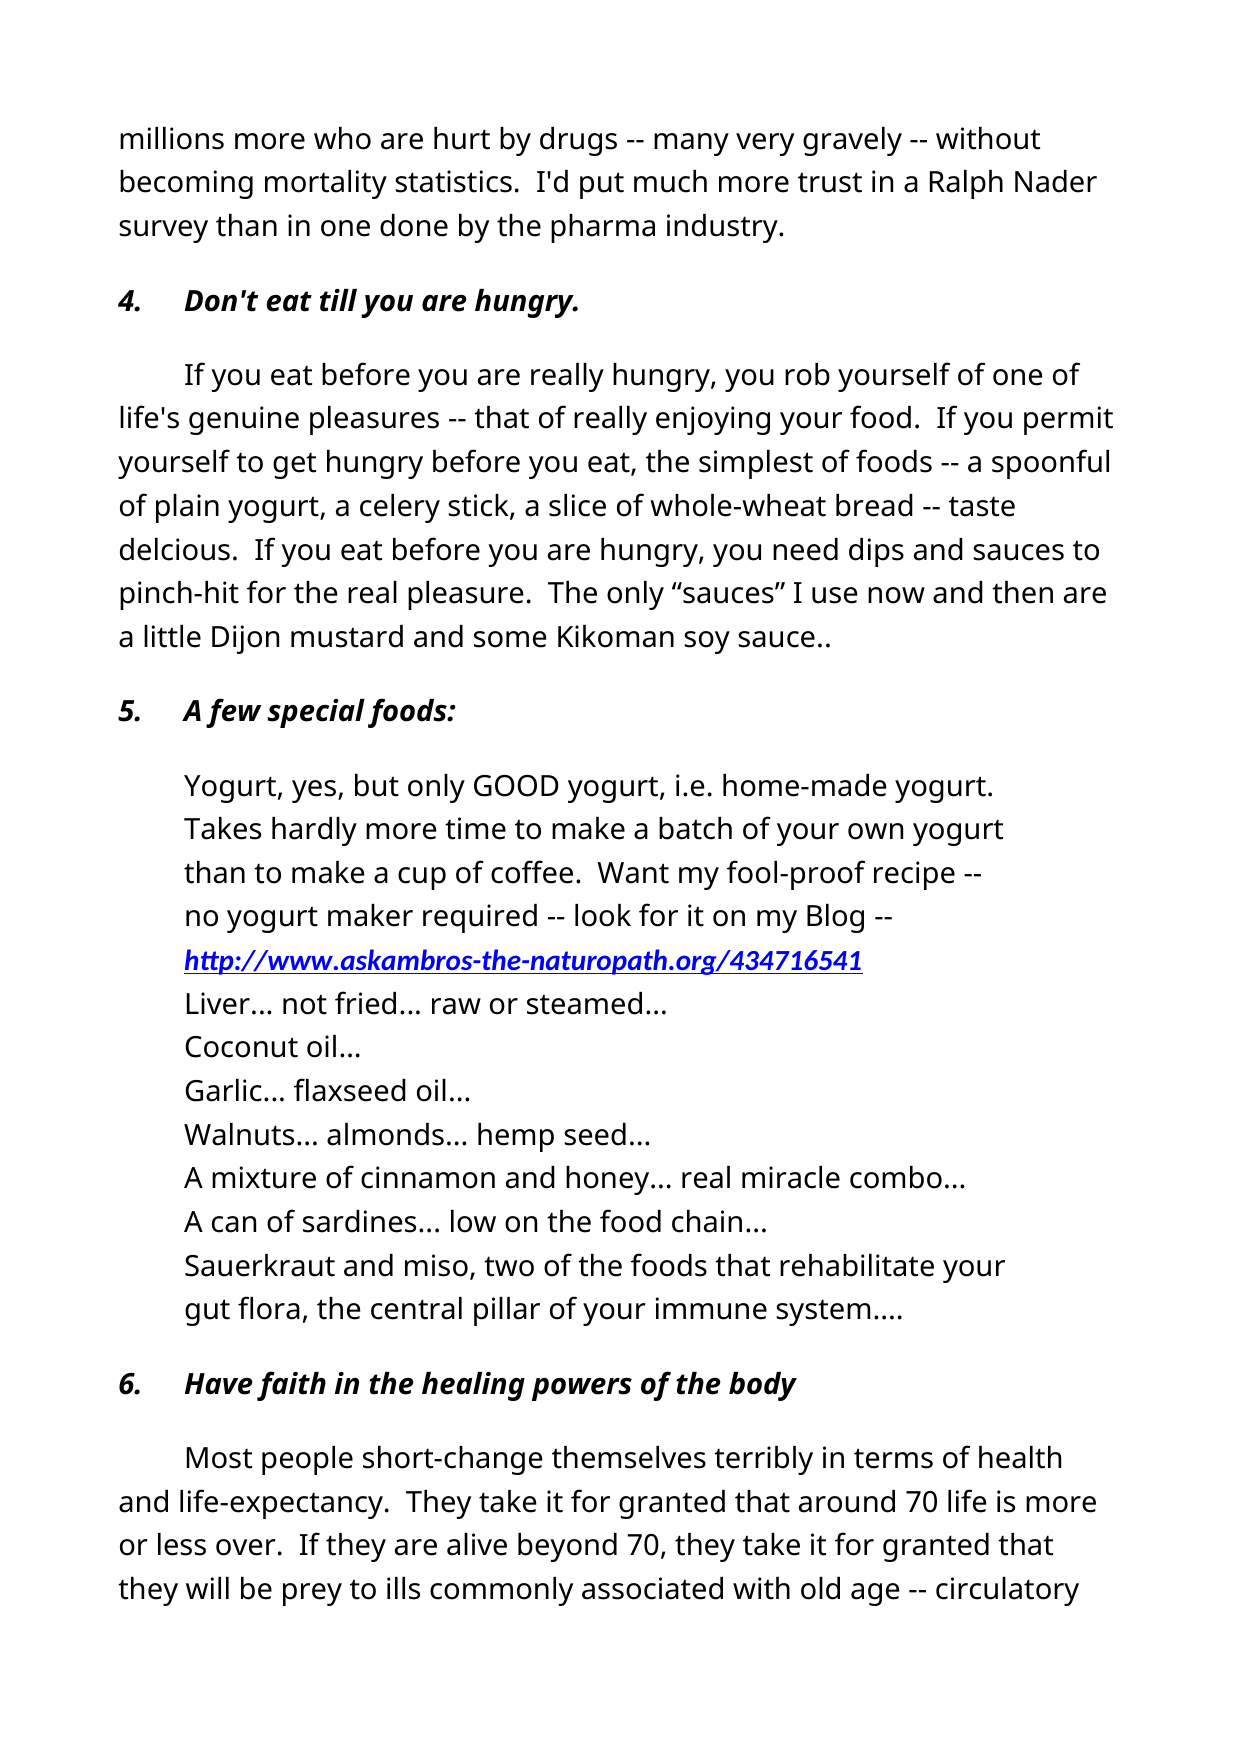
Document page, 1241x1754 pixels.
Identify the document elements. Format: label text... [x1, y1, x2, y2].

text If you eat before you are really hungry, you rob yourself of one of life's genuine pleasures -- that of really enjoying your food. If you permit yourself to get hungry before you eat, the simplest of foods -- a spoonful of plain yogurt, a celery stick, a slice of whole-wheat bread -- taste delcious. If you eat before you are hungry, you need dips and sauces to pinch-hit for the real pleasure. The only “sauces” I use now and then are a little Dijon mustard and some Kikoman soy sauce.. [118, 354, 1122, 656]
text gut flora, the central pillar of your immune system.... [118, 1288, 1122, 1328]
text 5. A few special foods: [118, 690, 1122, 730]
text A mixture of cinnamon and honey... real miracle combo... [118, 1158, 1122, 1197]
text http://www.askambros-the-naturopath.org/434716541 [118, 939, 1122, 979]
text Walnuts... almonds... hemp seed... [118, 1114, 1122, 1154]
text 4. Don't eat till you are hungry. [118, 280, 1122, 319]
text than to make a cup of coffee. Want my fool-proof recipe -- [118, 852, 1122, 892]
text Coconut oil… [118, 1027, 1122, 1066]
text millions more who are hurt by drugs -- many very gravely -- without becoming mortality statistics. I'd put much more trust in a Ralph Nader survey than in one done by the pharma industry. [118, 118, 1122, 245]
text 6. Have faith in the healing powers of the body [118, 1363, 1122, 1403]
text A can of sardines... low on the food chain... [118, 1201, 1122, 1241]
text no yogurt maker required -- look for it on my Blog -- [118, 896, 1122, 935]
text Yogurt, yes, but only GOOD yogurt, i.e. home-made yogurt. [118, 765, 1122, 804]
text Sauerkraut and miso, two of the foods that rehabilitate your [118, 1245, 1122, 1284]
text Most people short-change themselves terribly in terms of health and life-expectancy. They take it for granted that around 70 life is more or less over. If they are alive beyond 70, they take it for granted that they will be prey to ills commonly associated with old age -- circulatory [118, 1437, 1122, 1608]
text Liver... not fried... raw or steamed... [118, 983, 1122, 1023]
text Garlic... flaxseed oil... [118, 1070, 1122, 1110]
text Takes hardly more time to make a batch of your own yogurt [118, 808, 1122, 848]
